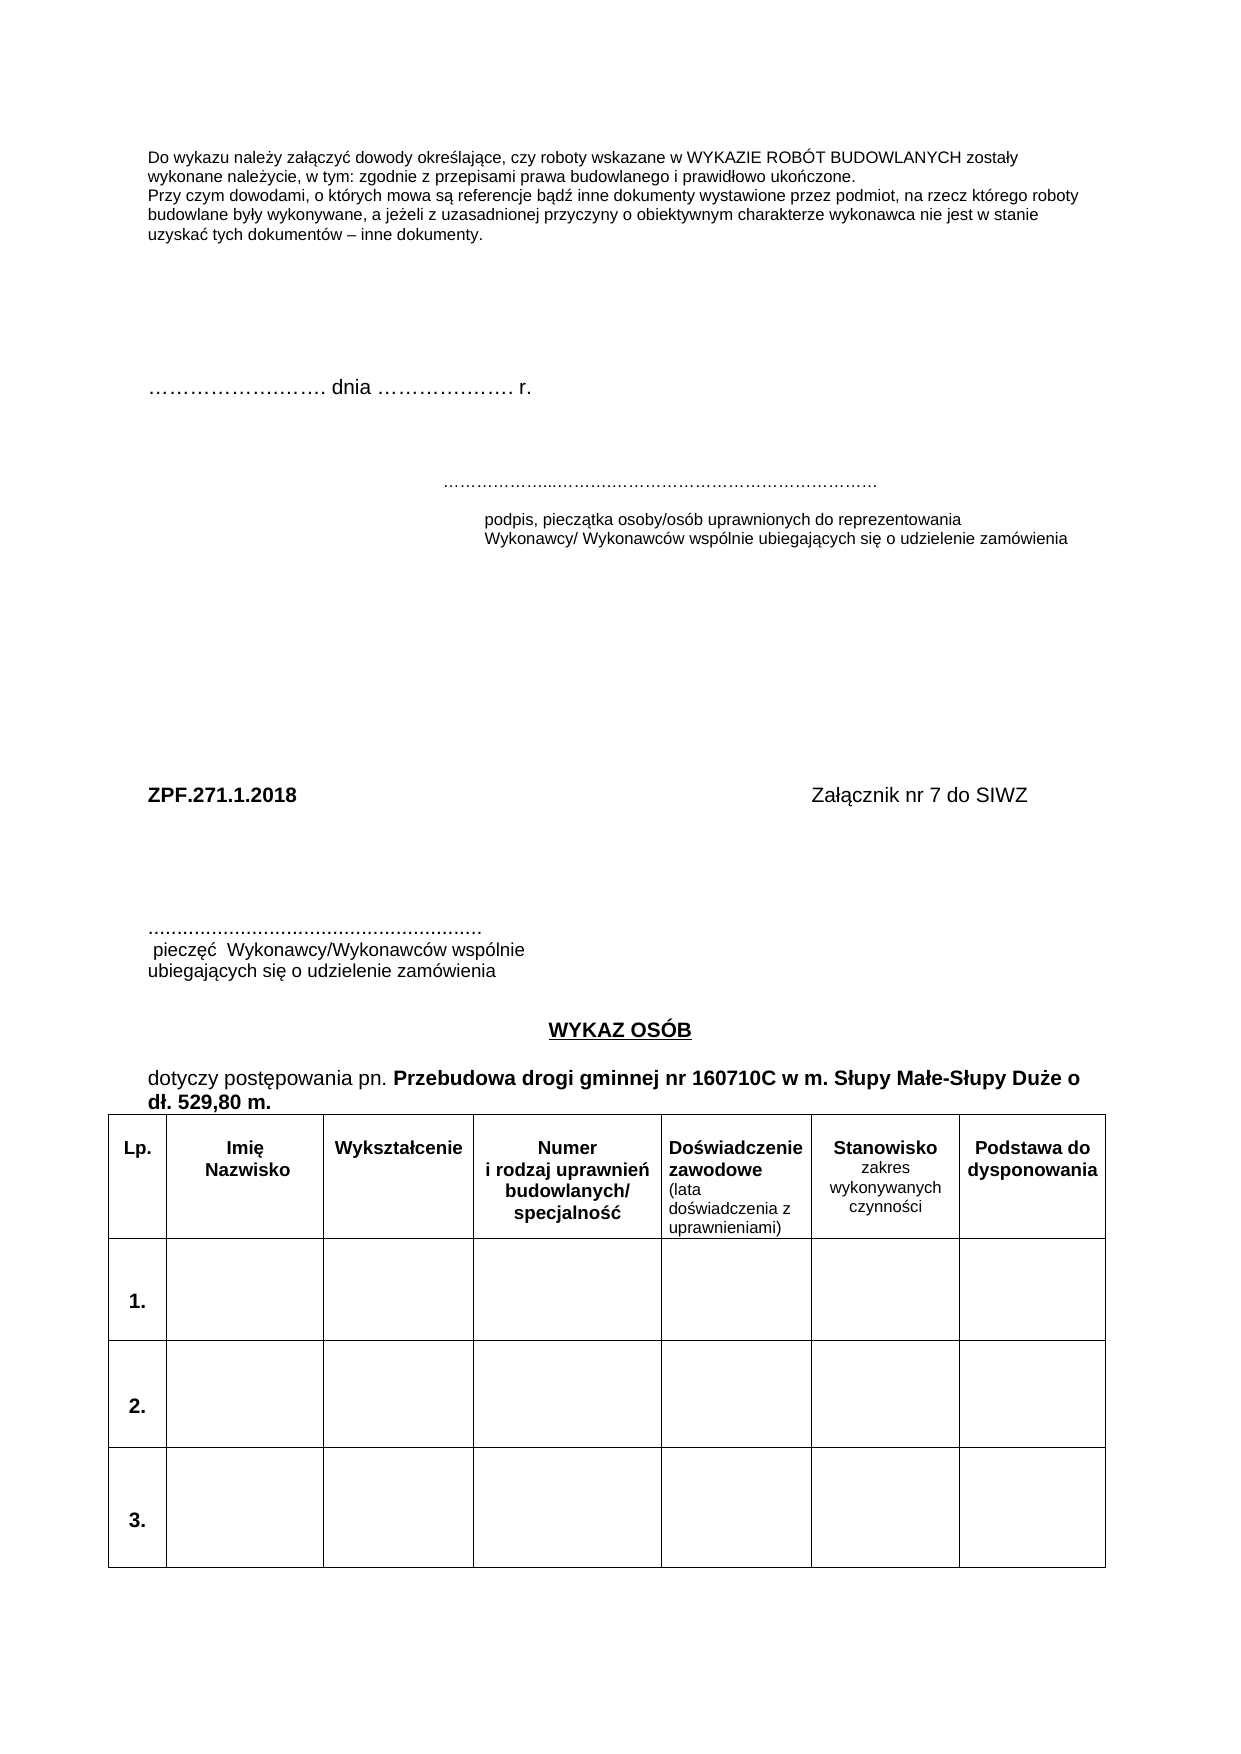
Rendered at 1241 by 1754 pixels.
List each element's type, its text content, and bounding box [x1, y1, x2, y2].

table_header Doświadczenie zawodowe (lata doświadczenia z uprawnieniami) [662, 1115, 811, 1237]
table_header Numer i rodzaj uprawnień budowlanych/ specjalność [474, 1115, 661, 1237]
text .......................................................... pieczęć Wykonawcy/Wykonawców wspólnie ubiegających się o udzielenie zamówienia [148, 915, 1093, 982]
table_cell [474, 1448, 661, 1567]
table_cell [324, 1448, 473, 1567]
table_cell [812, 1448, 959, 1567]
text Do wykazu należy załączyć dowody określające, czy roboty wskazane w WYKAZIE ROBÓT BUDOWLANYCH zostały wykonane należycie, w tym: zgodnie z przepisami prawa budowlanego i prawidłowo ukończone. Przy czym dowodami, o których mowa są referencje bądź inne dokumenty wystawione przez podmiot, na rzecz którego roboty budowlane były wykonywane, a jeżeli z uzasadnionej przyczyny o obiektywnym charakterze wykonawca nie jest w stanie uzyskać tych dokumentów – inne dokumenty. [148, 148, 1093, 243]
table_header Podstawa do dysponowania [960, 1115, 1105, 1237]
table_cell [812, 1239, 959, 1340]
table_cell [662, 1448, 811, 1567]
table_cell 2. [109, 1341, 166, 1447]
table_cell [662, 1239, 811, 1340]
table_cell [324, 1341, 473, 1447]
text ZPF.271.1.2018 Załącznik nr 7 do SIWZ [148, 782, 1093, 806]
table_header Stanowisko zakres wykonywanych czynności [812, 1115, 959, 1237]
text dotyczy postępowania pn. Przebudowa drogi gminnej nr 160710C w m. Słupy Małe-Słupy Duże o dł. 529,80 m. [148, 1066, 1093, 1114]
table_cell [324, 1239, 473, 1340]
table_cell [662, 1341, 811, 1447]
table_header Imię Nazwisko [167, 1115, 323, 1237]
table_header Lp. [109, 1115, 166, 1237]
table_cell [474, 1341, 661, 1447]
table_cell [960, 1239, 1105, 1340]
table_cell [474, 1239, 661, 1340]
table_cell [812, 1341, 959, 1447]
text ……………….……. dnia ………….……. r. [148, 375, 1093, 399]
table_cell 1. [109, 1239, 166, 1340]
table_cell 3. [109, 1448, 166, 1567]
table_cell [167, 1239, 323, 1340]
subtitle WYKAZ OSÓB [148, 1018, 1093, 1042]
table_cell [167, 1448, 323, 1567]
table_header Wykształcenie [324, 1115, 473, 1237]
table_cell [960, 1448, 1105, 1567]
table_cell [167, 1341, 323, 1447]
table_cell [960, 1341, 1105, 1447]
text ………………...……….………………………………………… podpis, pieczątka osoby/osób uprawnionych do reprezentowania Wykonawcy/ Wykonawców wspólnie ubiegających się o udzielenie zamówienia [443, 472, 1093, 576]
